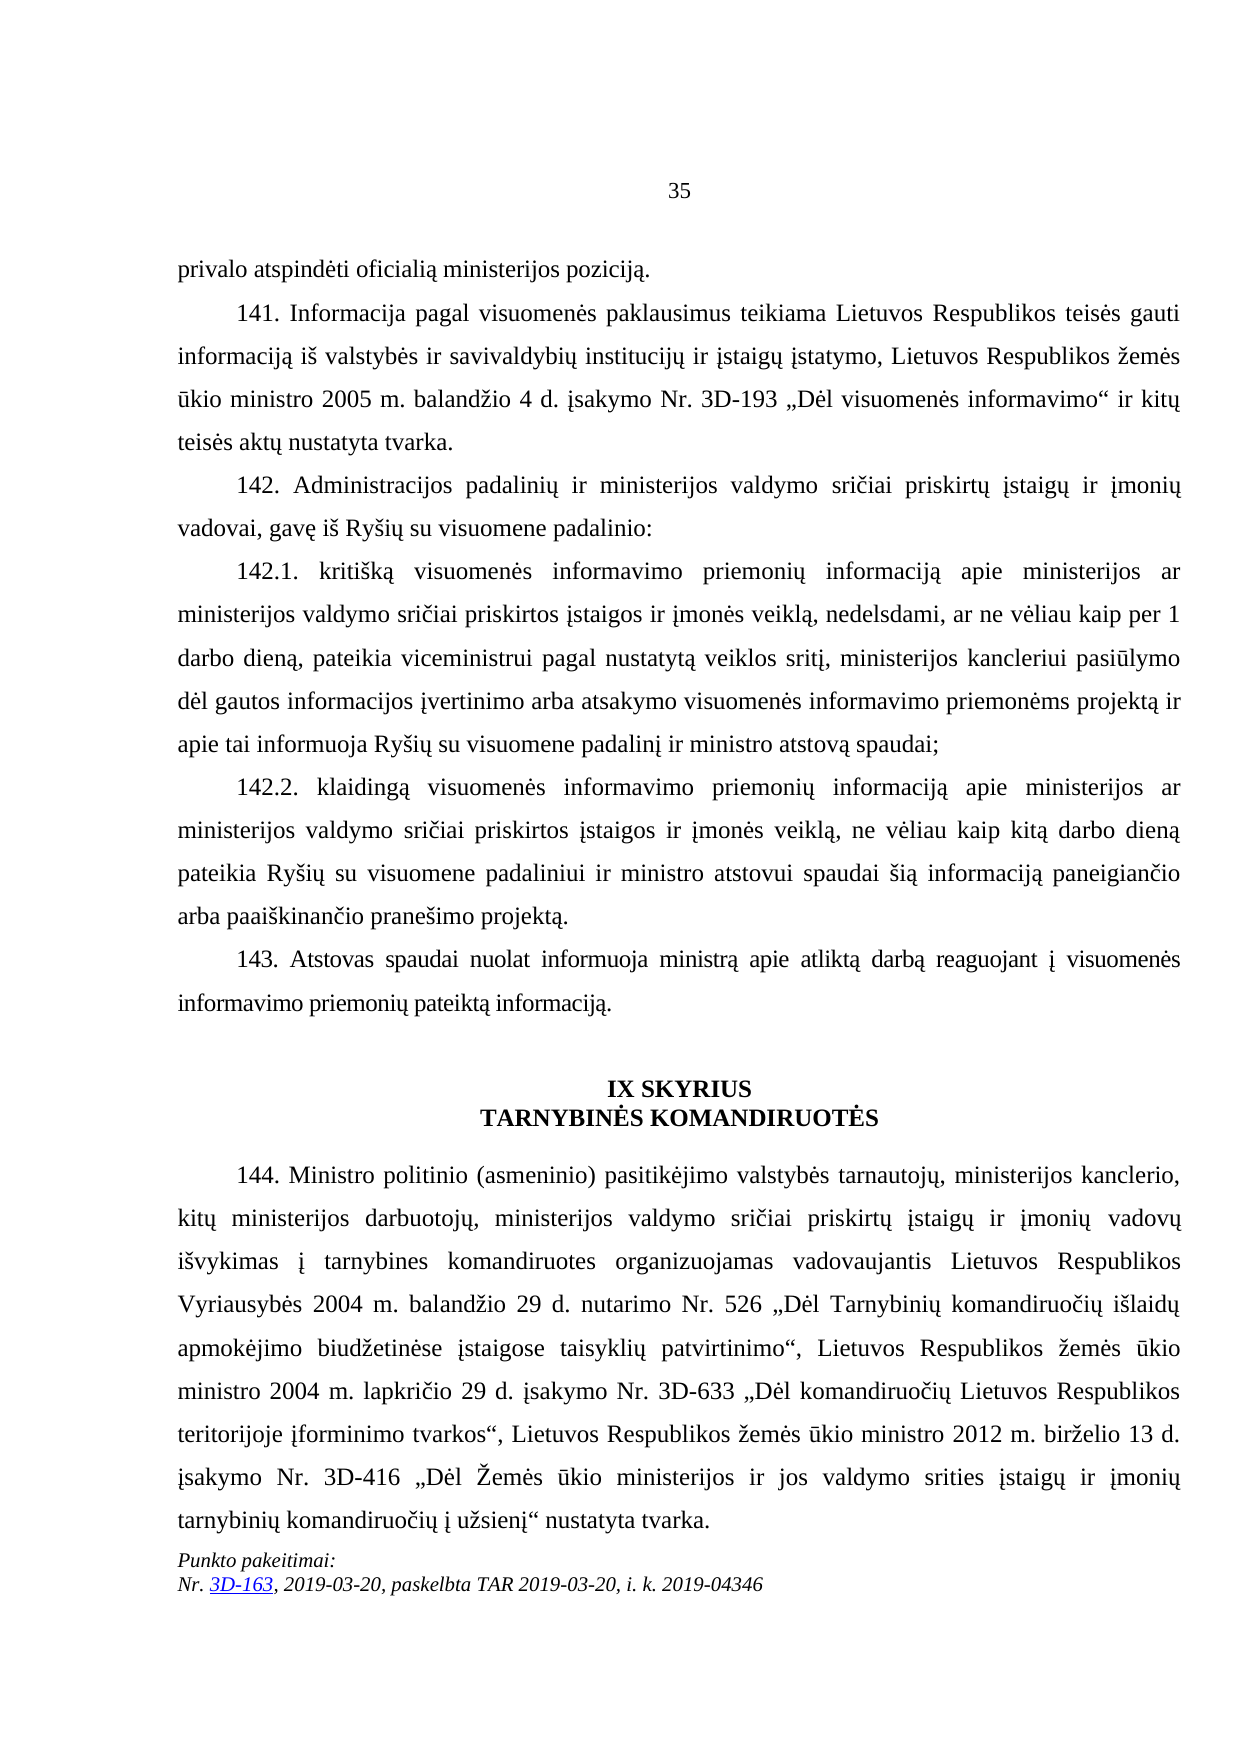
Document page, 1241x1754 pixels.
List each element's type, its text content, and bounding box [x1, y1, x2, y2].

text Punkto pakeitimai: [177, 1548, 1181, 1572]
text 143. Atstovas spaudai nuolat informuoja ministrą apie atliktą darbą reaguojant į visuomenės informavimo priemonių pateiktą informaciją. [177, 944, 1181, 1016]
text 141. Informacija pagal visuomenės paklausimus teikiama Lietuvos Respublikos teisės gauti informaciją iš valstybės ir savivaldybių institucijų ir įstaigų įstatymo, Lietuvos Respublikos žemės ūkio ministro 2005 m. balandžio 4 d. įsakymo Nr. 3D-193 „Dėl visuomenės informavimo“ ir kitų teisės aktų nustatyta tvarka. [177, 298, 1181, 456]
text TARNYBINĖS KOMANDIRUOTĖS [177, 1103, 1181, 1131]
text 142. Administracijos padalinių ir ministerijos valdymo sričiai priskirtų įstaigų ir įmonių vadovai, gavę iš Ryšių su visuomene padalinio: [177, 470, 1181, 542]
text 142.2. klaidingą visuomenės informavimo priemonių informaciją apie ministerijos ar ministerijos valdymo sričiai priskirtos įstaigos ir įmonės veiklą, ne vėliau kaip kitą darbo dieną pateikia Ryšių su visuomene padaliniui ir ministro atstovui spaudai šią informaciją paneigiančio arba paaiškinančio pranešimo projektą. [177, 772, 1181, 930]
text IX SKYRIUS [177, 1074, 1181, 1103]
text Nr. 3D-163, 2019-03-20, paskelbta TAR 2019-03-20, i. k. 2019-04346 [177, 1572, 1181, 1596]
text 144. Ministro politinio (asmeninio) pasitikėjimo valstybės tarnautojų, ministerijos kanclerio, kitų ministerijos darbuotojų, ministerijos valdymo sričiai priskirtų įstaigų ir įmonių vadovų išvykimas į tarnybines komandiruotes organizuojamas vadovaujantis Lietuvos Respublikos Vyriausybės 2004 m. balandžio 29 d. nutarimo Nr. 526 „Dėl Tarnybinių komandiruočių išlaidų apmokėjimo biudžetinėse įstaigose taisyklių patvirtinimo“, Lietuvos Respublikos žemės ūkio ministro 2004 m. lapkričio 29 d. įsakymo Nr. 3D-633 „Dėl komandiruočių Lietuvos Respublikos teritorijoje įforminimo tvarkos“, Lietuvos Respublikos žemės ūkio ministro 2012 m. birželio 13 d. įsakymo Nr. 3D-416 „Dėl Žemės ūkio ministerijos ir jos valdymo srities įstaigų ir įmonių tarnybinių komandiruočių į užsienį“ nustatyta tvarka. [177, 1160, 1181, 1534]
text privalo atspindėti oficialią ministerijos poziciją. [177, 254, 1181, 283]
text 142.1. kritišką visuomenės informavimo priemonių informaciją apie ministerijos ar ministerijos valdymo sričiai priskirtos įstaigos ir įmonės veiklą, nedelsdami, ar ne vėliau kaip per 1 darbo dieną, pateikia viceministrui pagal nustatytą veiklos sritį, ministerijos kancleriui pasiūlymo dėl gautos informacijos įvertinimo arba atsakymo visuomenės informavimo priemonėms projektą ir apie tai informuoja Ryšių su visuomene padalinį ir ministro atstovą spaudai; [177, 556, 1181, 758]
